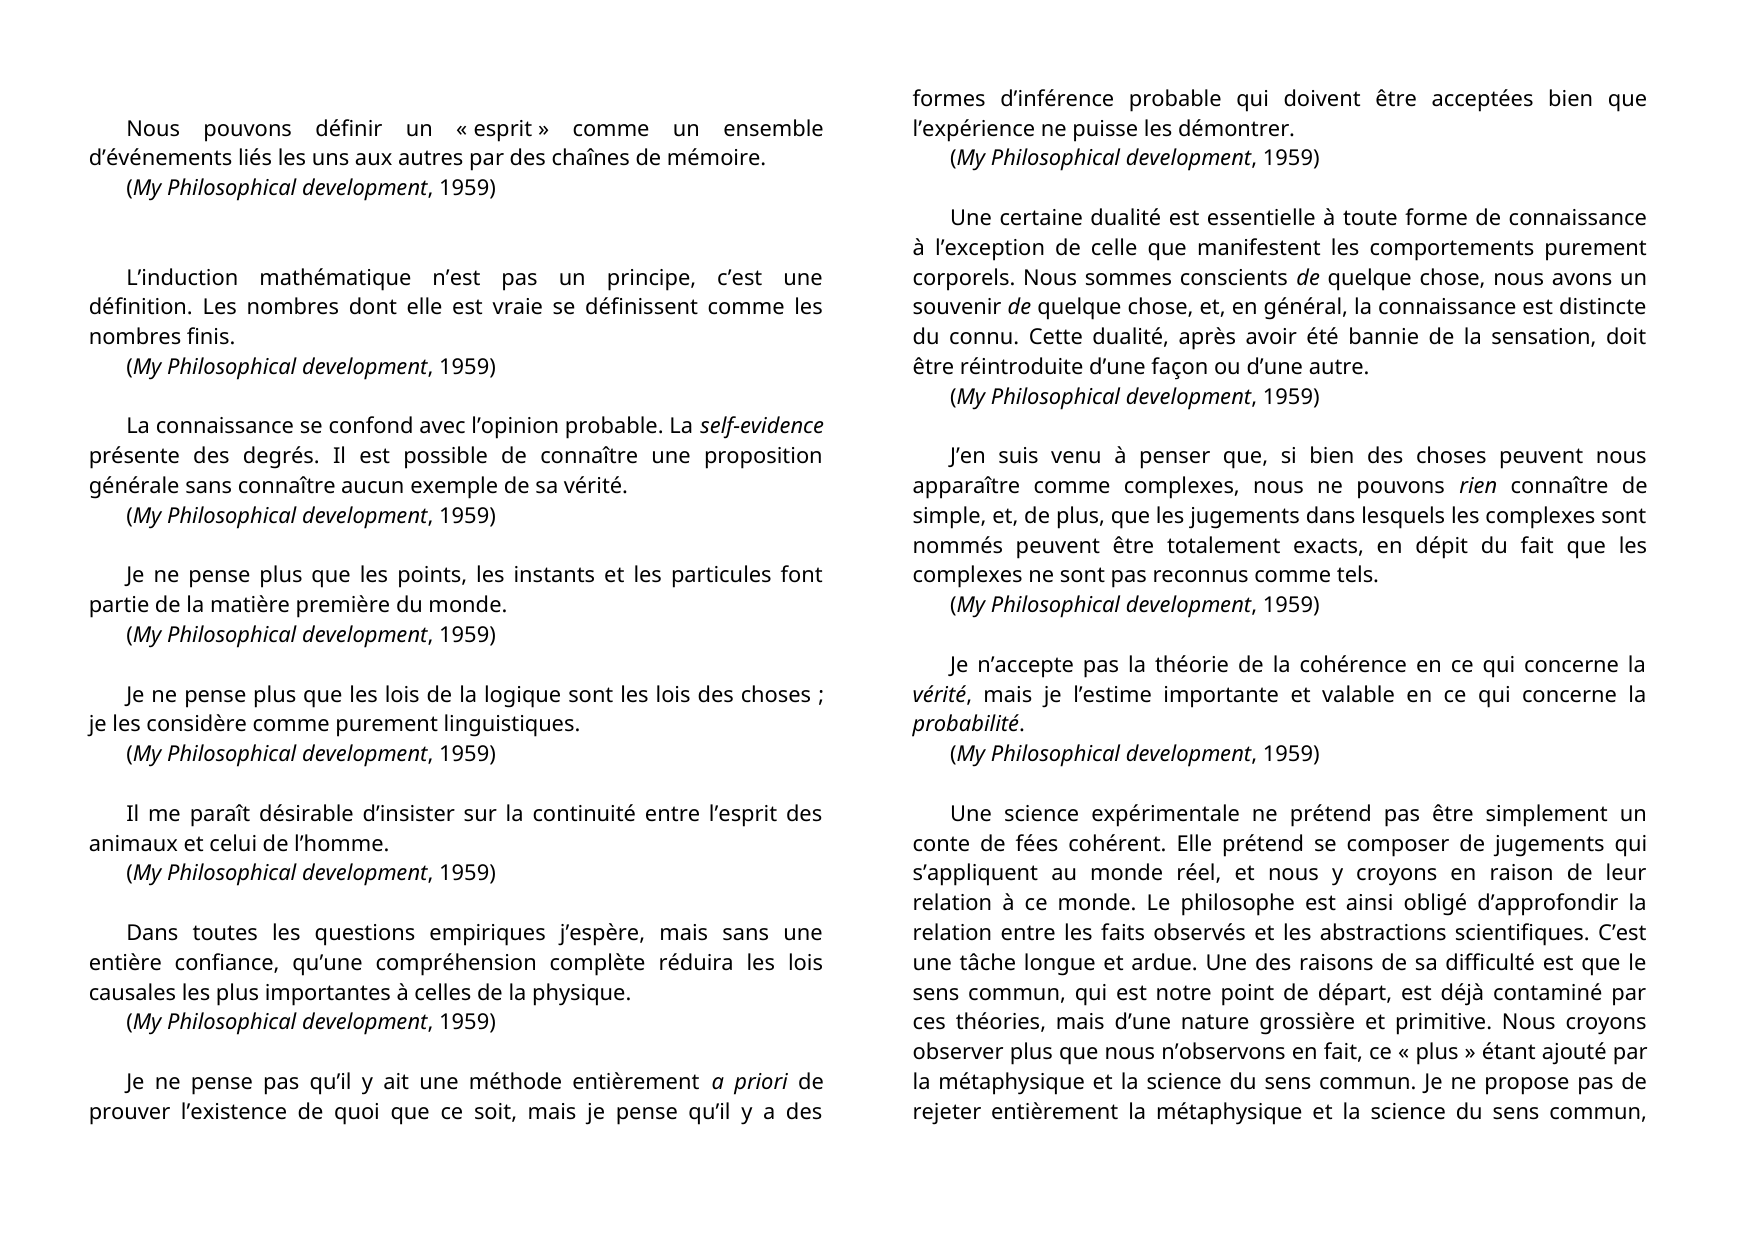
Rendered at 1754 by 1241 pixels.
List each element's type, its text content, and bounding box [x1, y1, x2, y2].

text (My Philosophical development, 1959) [912, 142, 1648, 172]
text Je ne pense plus que les points, les instants et les particules font partie de la matière première du monde. [88, 559, 824, 619]
text (My Philosophical development, 1959) [912, 381, 1648, 410]
text (My Philosophical development, 1959) [88, 172, 824, 202]
text (My Philosophical development, 1959) [88, 619, 824, 649]
text (My Philosophical development, 1959) [912, 738, 1648, 768]
text (My Philosophical development, 1959) [88, 500, 824, 529]
text Une science expérimentale ne prétend pas être simplement un conte de fées cohérent. Elle prétend se composer de jugements qui s’appliquent au monde réel, et nous y croyons en raison de leur relation à ce monde. Le philosophe est ainsi obligé d’approfondir la relation entre les faits observés et les abstractions scientifiques. C’est une tâche longue et ardue. Une des raisons de sa difficulté est que le sens commun, qui est notre point de départ, est déjà contaminé par ces théories, mais d’une nature grossière et primitive. Nous croyons observer plus que nous n’observons en fait, ce « plus » étant ajouté par la métaphysique et la science du sens commun. Je ne propose pas de rejeter entièrement la métaphysique et la science du sens commun, [912, 798, 1648, 1125]
text (My Philosophical development, 1959) [88, 351, 824, 381]
text J’en suis venu à penser que, si bien des choses peuvent nous apparaître comme complexes, nous ne pouvons rien connaître de simple, et, de plus, que les jugements dans lesquels les complexes sont nommés peuvent être totalement exacts, en dépit du fait que les complexes ne sont pas reconnus comme tels. [912, 440, 1648, 589]
text L’induction mathématique n’est pas un principe, c’est une définition. Les nombres dont elle est vraie se définissent comme les nombres finis. [88, 261, 824, 351]
text (My Philosophical development, 1959) [88, 857, 824, 887]
text Nous pouvons définir un « esprit » comme un ensemble d’événements liés les uns aux autres par des chaînes de mémoire. [88, 112, 824, 172]
text Je ne pense plus que les lois de la logique sont les lois des choses ; je les considère comme purement linguistiques. [88, 678, 824, 738]
text (My Philosophical development, 1959) [88, 738, 824, 768]
text La connaissance se confond avec l’opinion probable. La self-evidence présente des degrés. Il est possible de connaître une proposition générale sans connaître aucun exemple de sa vérité. [88, 410, 824, 500]
text Je n’accepte pas la théorie de la cohérence en ce qui concerne la vérité, mais je l’estime importante et valable en ce qui concerne la probabilité. [912, 649, 1648, 738]
text Une certaine dualité est essentielle à toute forme de connaissance à l’exception de celle que manifestent les comportements purement corporels. Nous sommes conscients de quelque chose, nous avons un souvenir de quelque chose, et, en général, la connaissance est distincte du connu. Cette dualité, après avoir été bannie de la sensation, doit être réintroduite d’une façon ou d’une autre. [912, 202, 1648, 381]
text formes d’inférence probable qui doivent être acceptées bien que l’expérience ne puisse les démontrer. [912, 83, 1648, 142]
text Je ne pense pas qu’il y ait une méthode entièrement a priori de prouver l’existence de quoi que ce soit, mais je pense qu’il y a des [88, 1066, 824, 1125]
text Dans toutes les questions empiriques j’espère, mais sans une entière confiance, qu’une compréhension complète réduira les lois causales les plus importantes à celles de la physique. [88, 917, 824, 1006]
text Il me paraît désirable d’insister sur la continuité entre l’esprit des animaux et celui de l’homme. [88, 798, 824, 857]
text (My Philosophical development, 1959) [912, 589, 1648, 619]
text (My Philosophical development, 1959) [88, 1006, 824, 1036]
